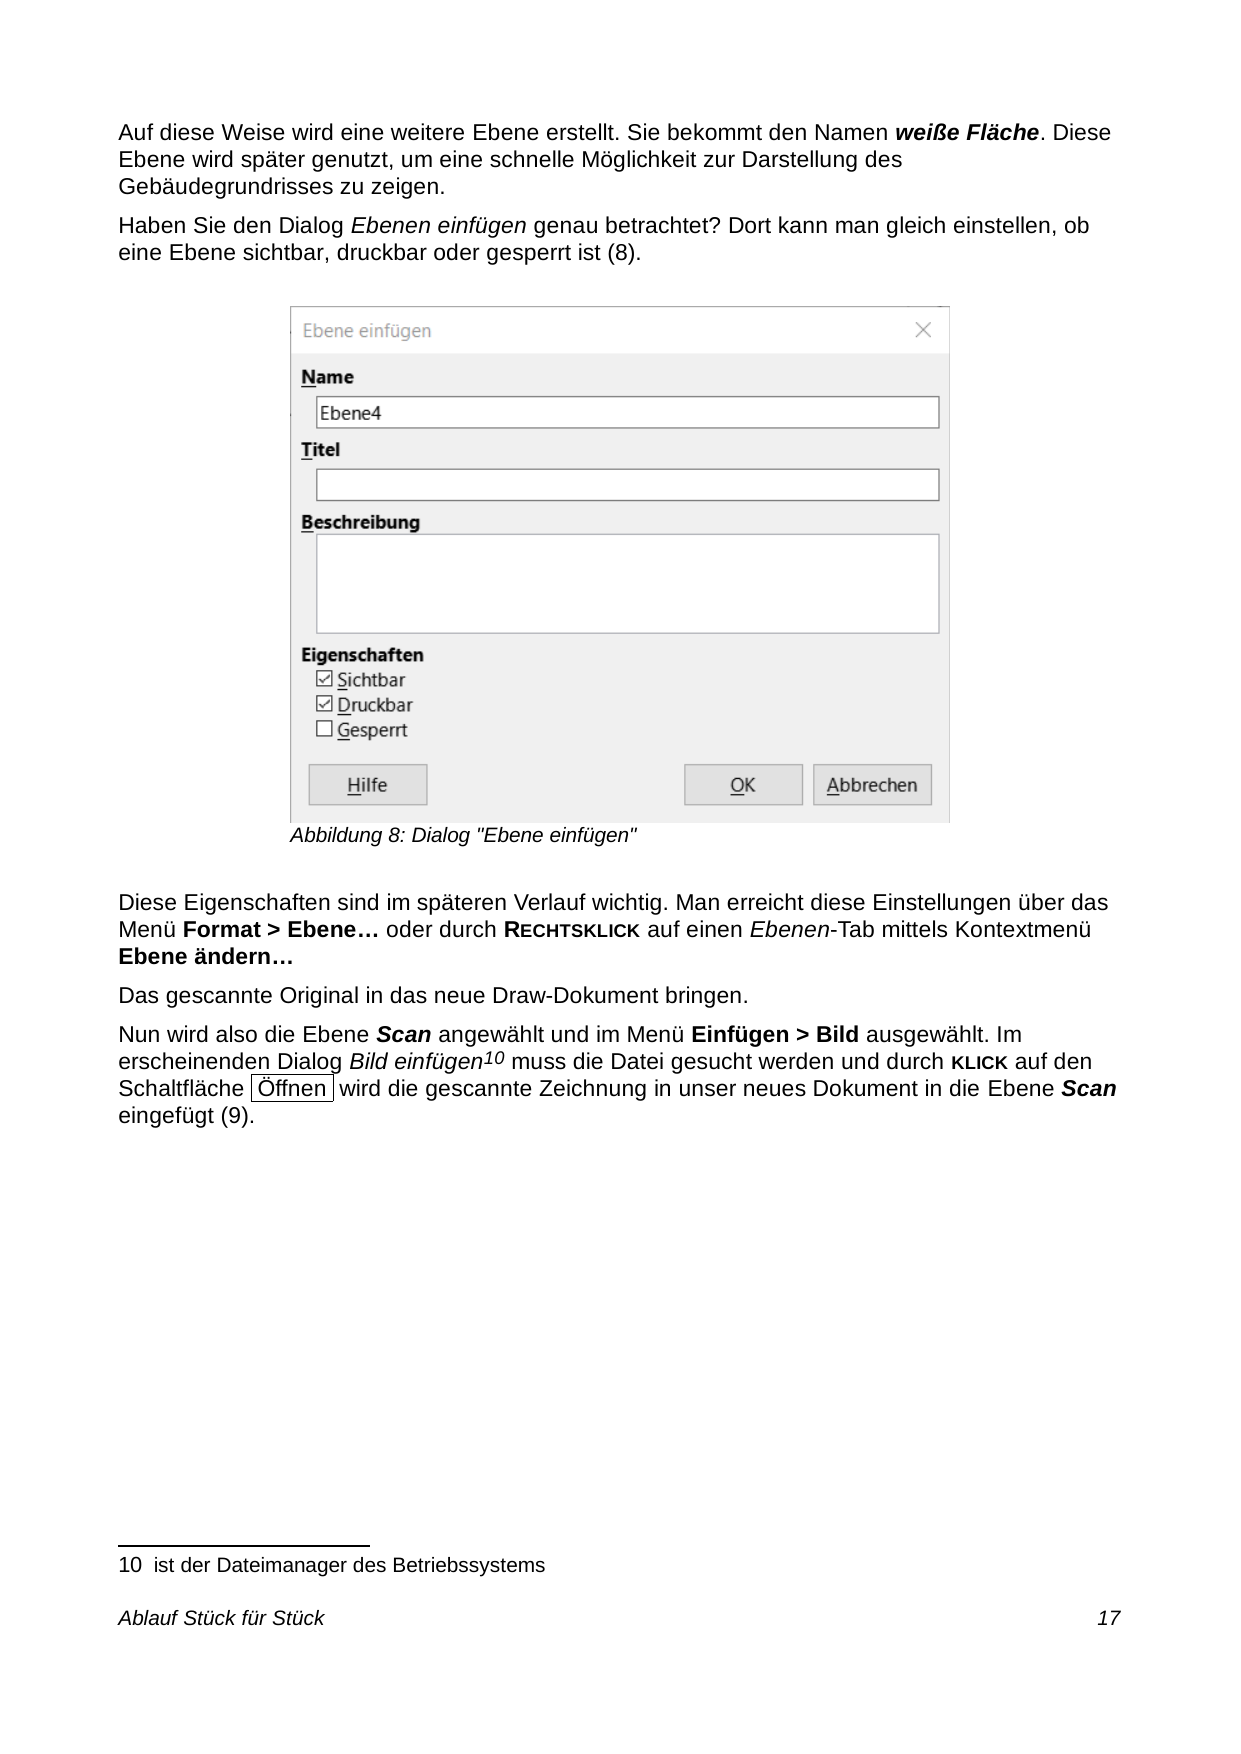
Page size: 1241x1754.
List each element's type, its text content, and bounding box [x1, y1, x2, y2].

text Nun wird also die Ebene Scan angewählt und im Menü Einfügen > Bild ausgewählt. Im erscheinenden Dialog Bild einfügen muss die Datei gesucht werden und durch klick auf den Schaltfläche Öffnen wird die gescannte Zeichnung in unser neues Dokument in die Ebene Scan eingefügt (Abbildung 9). [118, 1020, 1122, 1128]
text Abbildung 8: Dialog "Ebene einfügen" [290, 823, 950, 847]
text ist der Dateimanager des Betriebssystems [118, 1552, 1122, 1577]
text Das gescannte Original in das neue Draw-Dokument bringen. [118, 981, 1122, 1008]
text Auf diese Weise wird eine weitere Ebene erstellt. Sie bekommt den Namen weiße Fläche. Diese Ebene wird später genutzt, um eine schnelle Möglichkeit zur Darstellung des Gebäudegrundrisses zu zeigen. [118, 118, 1122, 199]
picture [290, 306, 950, 823]
text Haben Sie den Dialog Ebenen einfügen genau betrachtet? Dort kann man gleich einstellen, ob eine Ebene sichtbar, druckbar oder gesperrt ist (Abbildung 8). [118, 211, 1122, 265]
text Diese Eigenschaften sind im späteren Verlauf wichtig. Man erreicht diese Einstellungen über das Menü Format > Ebene… oder durch Rechtsklick auf einen Ebenen-Tab mittels Kontextmenü Ebene ändern… [118, 888, 1122, 969]
